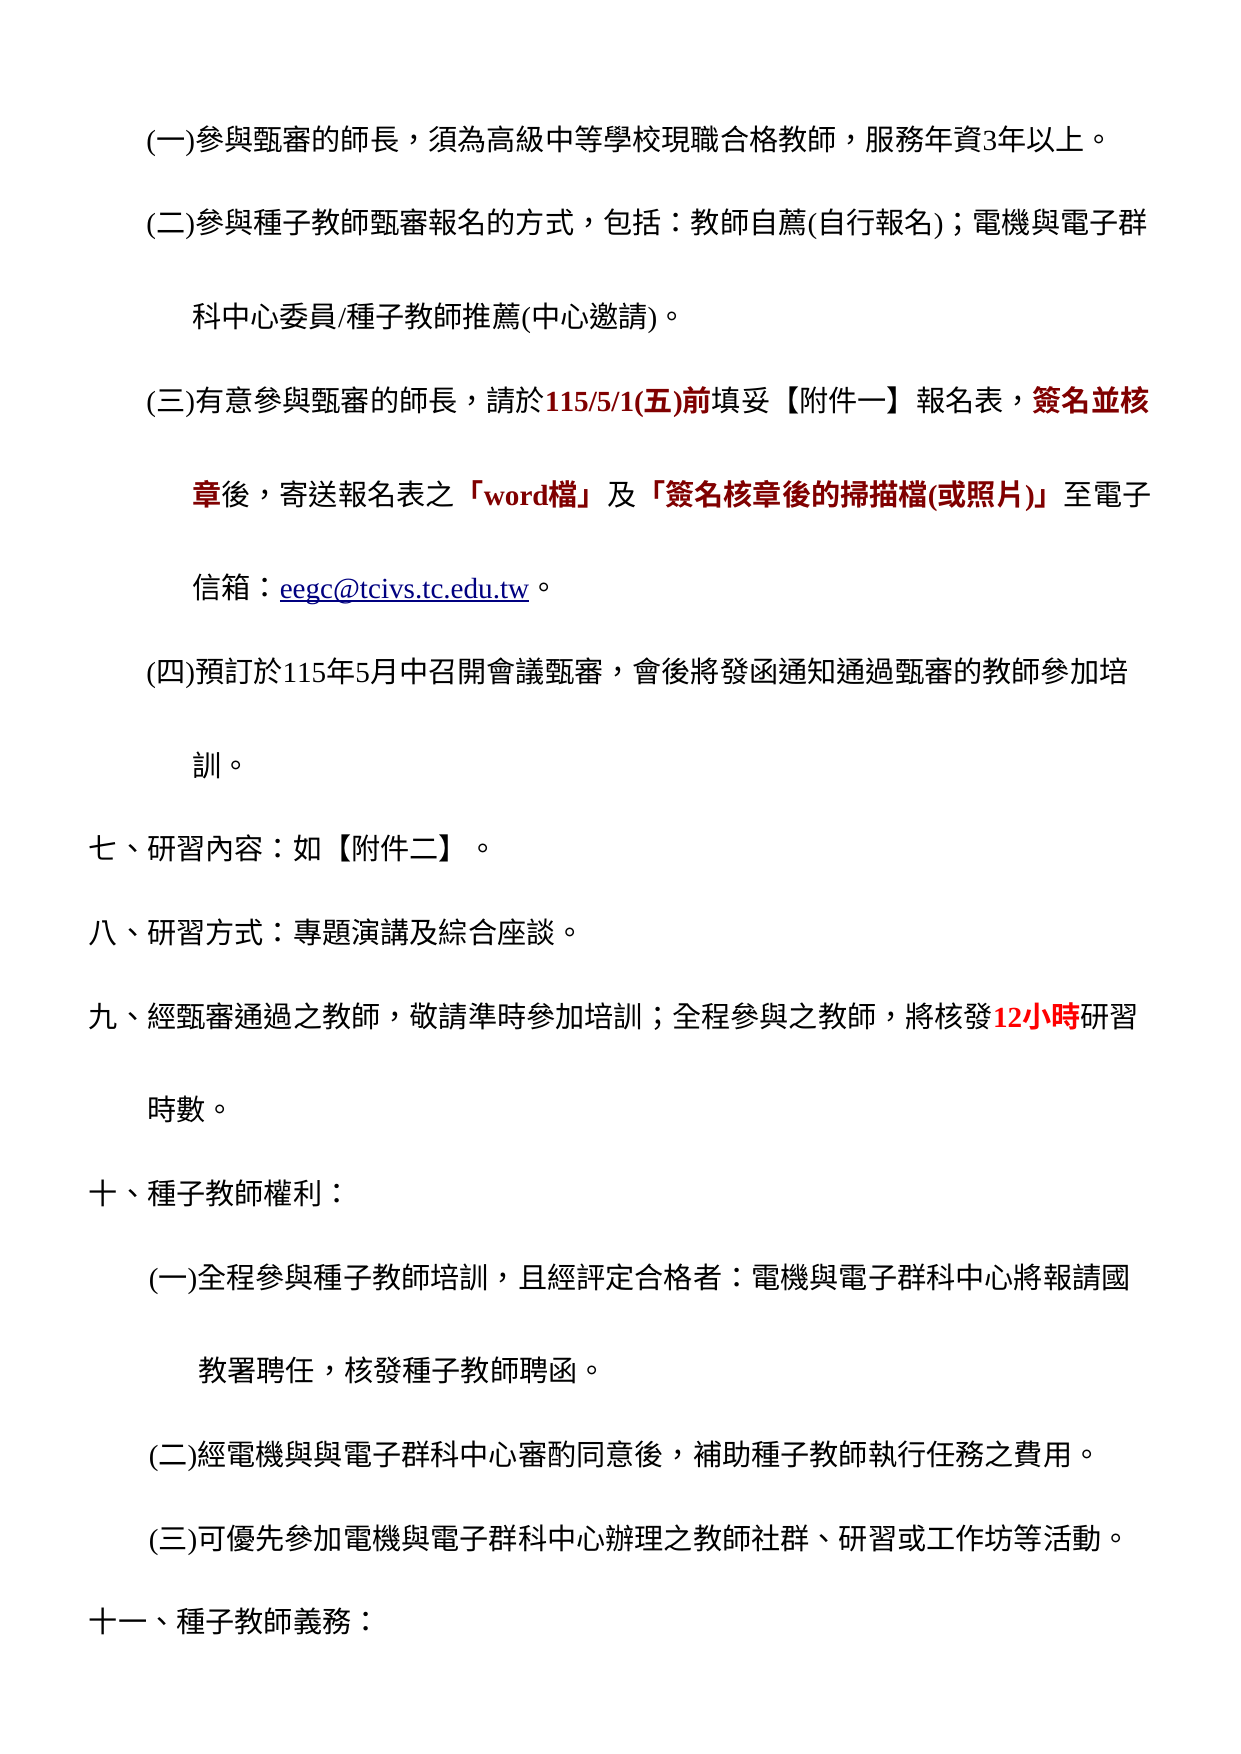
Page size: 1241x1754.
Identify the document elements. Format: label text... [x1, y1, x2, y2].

text 十、種子教師權利： [89, 1150, 1152, 1212]
text (三)有意參與甄審的師長，請於115/5/1(五)前填妥【附件一】報名表，簽名並核章後，寄送報名表之「word檔」及「簽名核章後的掃描檔(或照片)」至電子信箱：eegc@tcivs.tc.edu.tw。 [146, 357, 1152, 607]
text 七、研習內容：如【附件二】。 [89, 805, 1152, 868]
text (二)參與種子教師甄審報名的方式，包括：教師自薦(自行報名)；電機與電子群科中心委員/種子教師推薦(中心邀請)。 [146, 179, 1152, 336]
text (一)全程參與種子教師培訓，且經評定合格者：電機與電子群科中心將報請國教署聘任，核發種子教師聘函。 [148, 1234, 1152, 1390]
text 八、研習方式：專題演講及綜合座談。 [89, 889, 1152, 951]
text (二)經電機與與電子群科中心審酌同意後，補助種子教師執行任務之費用。 [148, 1411, 1152, 1473]
text 九、經甄審通過之教師，敬請準時參加培訓；全程參與之教師，將核發12小時研習時數。 [89, 973, 1152, 1129]
text (一)參與甄審的師長，須為高級中等學校現職合格教師，服務年資3年以上。 [146, 96, 1152, 158]
text (三)可優先參加電機與電子群科中心辦理之教師社群、研習或工作坊等活動。 [148, 1495, 1152, 1557]
text 十一、種子教師義務： [89, 1578, 1152, 1641]
text (四)預訂於115年5月中召開會議甄審，會後將發函通知通過甄審的教師參加培訓。 [146, 628, 1152, 784]
